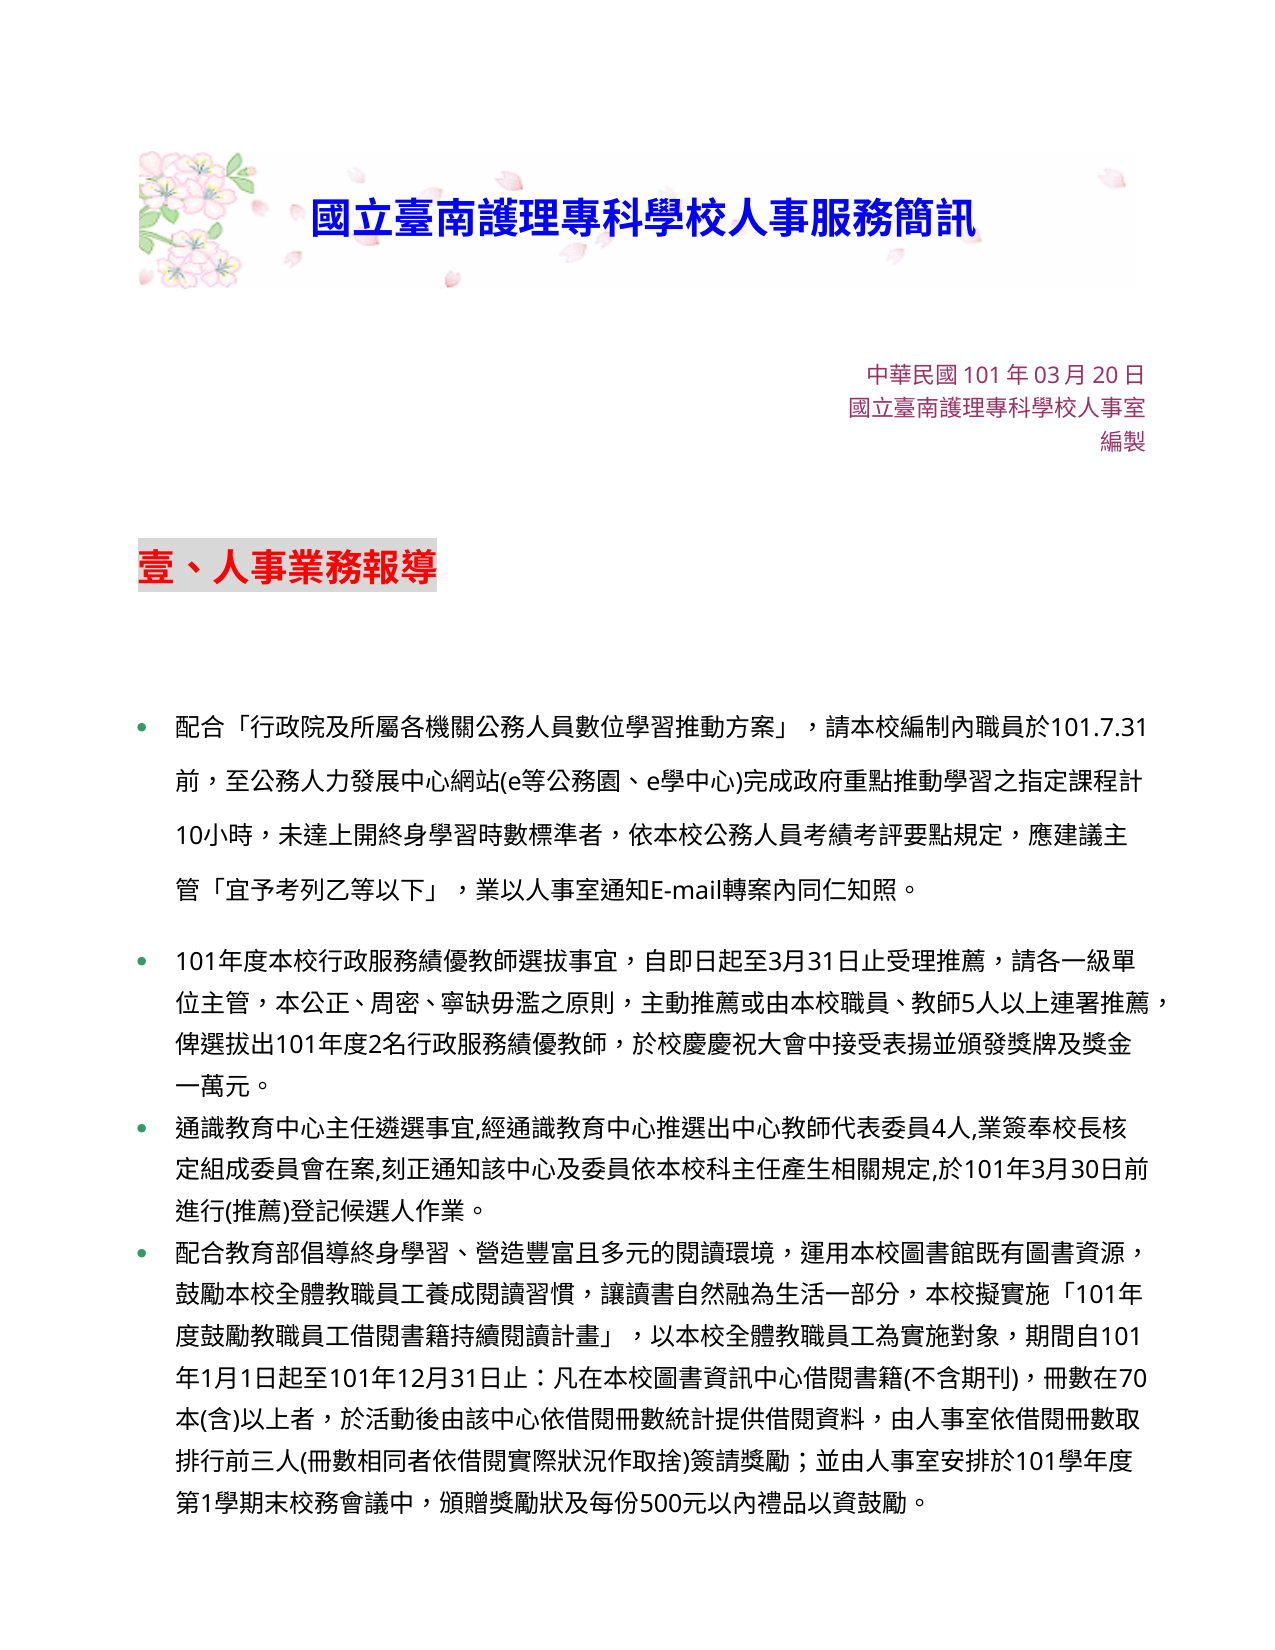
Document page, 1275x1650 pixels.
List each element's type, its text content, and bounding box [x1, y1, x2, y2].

list 配合教育部倡導終身學習、營造豐富且多元的閱讀環境，運用本校圖書館既有圖書資源，鼓勵本校全體教職員工養成閱讀習慣，讓讀書自然融為生活一部分，本校擬實施「101年度鼓勵教職員工借閱書籍持續閱讀計畫」，以本校全體教職員工為實施對象，期間自101年1月1日起至101年12月31日止：凡在本校圖書資訊中心借閱書籍(不含期刊)，冊數在70本(含)以上者，於活動後由該中心依借閱冊數統計提供借閱資料，由人事室依借閱冊數取排行前三人(冊數相同者依借閱實際狀況作取捨)簽請獎勵；並由人事室安排於101學年度第1學期末校務會議中，頒贈獎勵狀及每份500元以內禮品以資鼓勵。 [137, 1229, 1150, 1520]
text 國立臺南護理專科學校人事服務簡訊 [154, 201, 1133, 242]
text 壹、人事業務報導 [137, 538, 1150, 592]
picture [139, 151, 1136, 289]
table_header 中華民國101年03月20日 國立臺南護理專科學校人事室 編製 [833, 326, 1157, 457]
list 通識教育中心主任遴選事宜,經通識教育中心推選出中心教師代表委員4人,業簽奉校長核定組成委員會在案,刻正通知該中心及委員依本校科主任產生相關規定,於101年3月30日前進行(推薦)登記候選人作業。 [137, 1104, 1150, 1229]
list 101年度本校行政服務績優教師選拔事宜，自即日起至3月31日止受理推薦，請各一級單位主管，本公正、周密、寧缺毋濫之原則，主動推薦或由本校職員、教師5人以上連署推薦，俾選拔出101年度2名行政服務績優教師，於校慶慶祝大會中接受表揚並頒發獎牌及獎金一萬元。 [137, 937, 1150, 1104]
list 配合「行政院及所屬各機關公務人員數位學習推動方案」，請本校編制內職員於101.7.31前，至公務人力發展中心網站(e等公務園、e學中心)完成政府重點推動學習之指定課程計10小時，未達上開終身學習時數標準者，依本校公務人員考績考評要點規定，應建議主管「宜予考列乙等以下」，業以人事室通知E-mail轉案內同仁知照。 [137, 707, 1150, 906]
